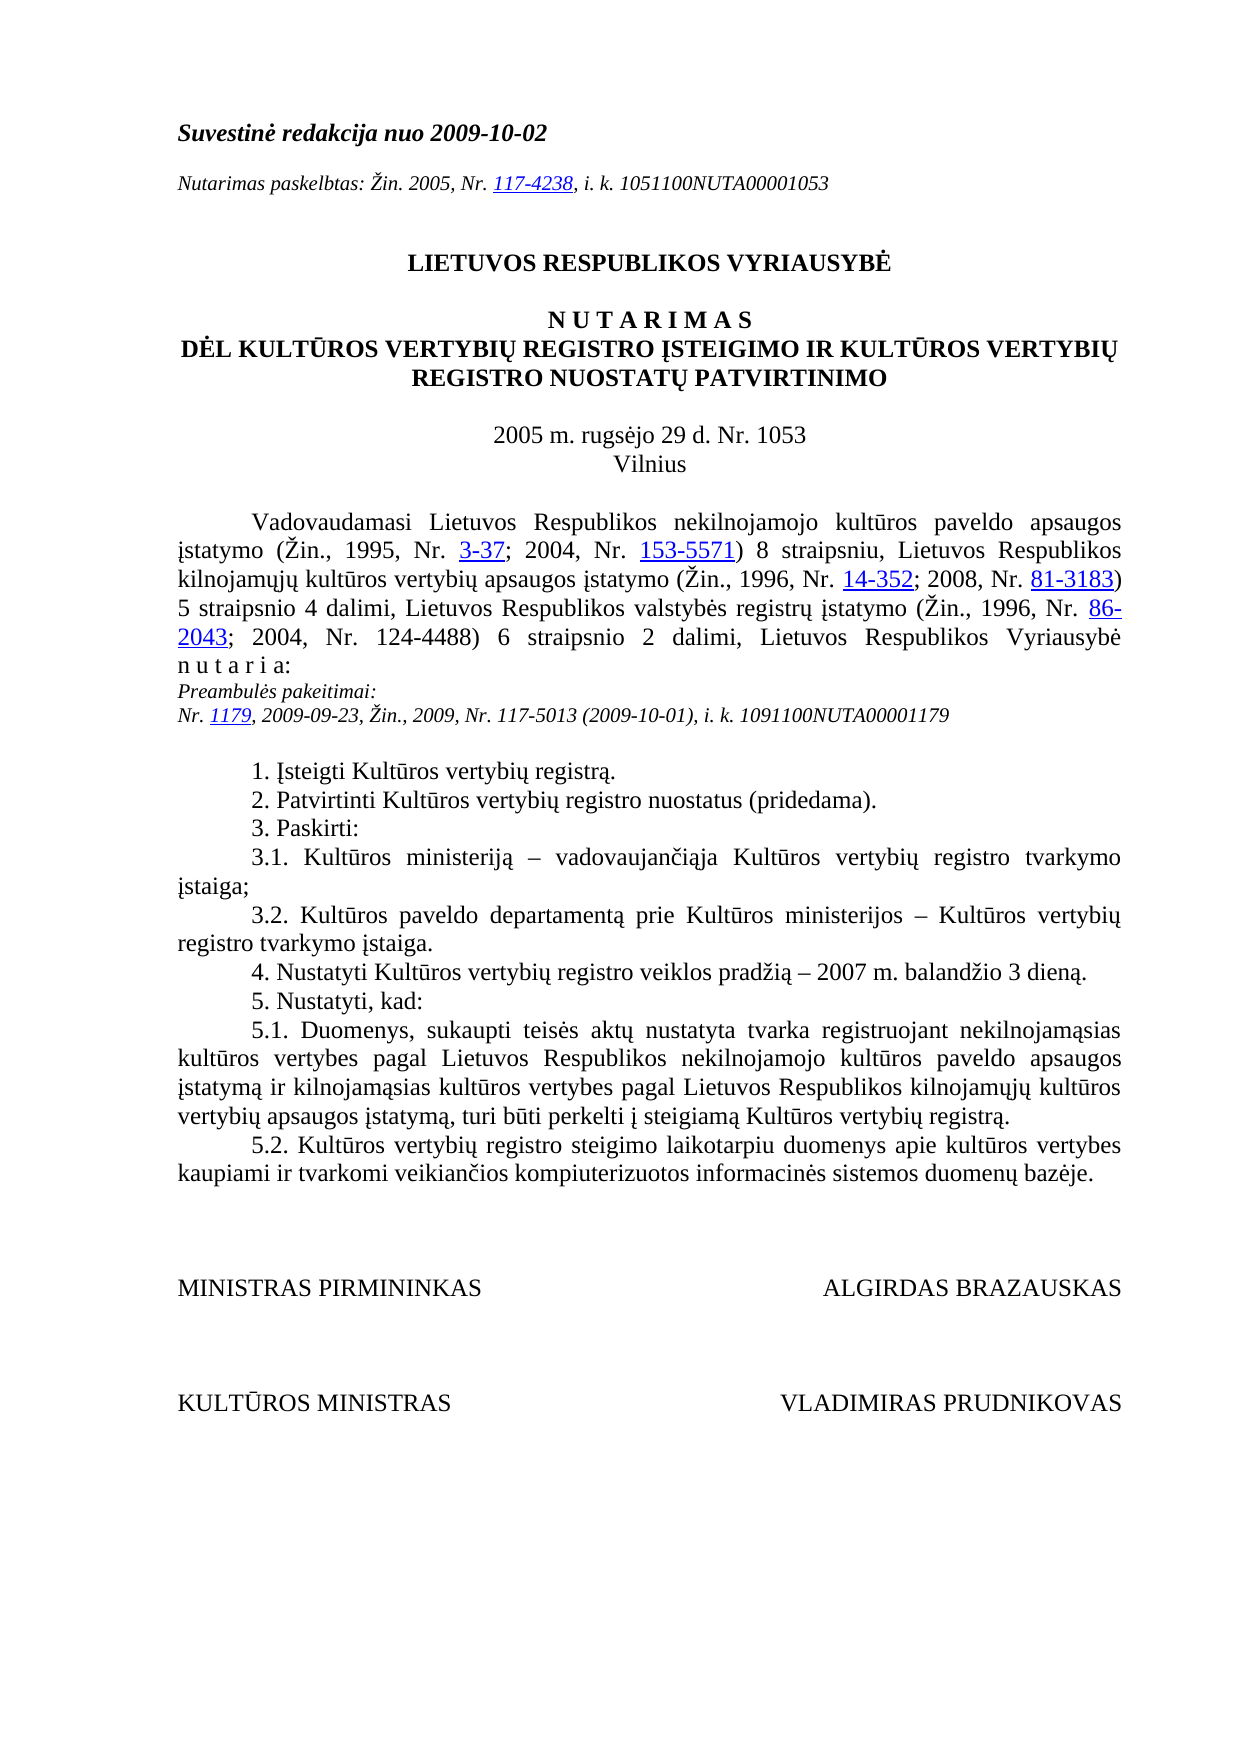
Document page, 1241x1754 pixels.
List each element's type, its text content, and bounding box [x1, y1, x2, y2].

text 5.1. Duomenys, sukaupti teisės aktų nustatyta tvarka registruojant nekilnojamąsias kultūros vertybes pagal Lietuvos Respublikos nekilnojamojo kultūros paveldo apsaugos įstatymą ir kilnojamąsias kultūros vertybes pagal Lietuvos Respublikos kilnojamųjų kultūros vertybių apsaugos įstatymą, turi būti perkelti į steigiamą Kultūros vertybių registrą. [177, 1015, 1122, 1130]
text Nr. 1179, 2009-09-23, Žin., 2009, Nr. 117-5013 (2009-10-01), i. k. 1091100NUTA00001179 [177, 703, 1122, 727]
text 1. Įsteigti Kultūros vertybių registrą. [177, 756, 1122, 785]
text MINISTRAS PIRMININKAS ALGIRDAS BRAZAUSKAS [177, 1273, 1122, 1302]
text N U T A R I M A S [177, 305, 1122, 334]
text 4. Nustatyti Kultūros vertybių registro veiklos pradžią – 2007 m. balandžio 3 dieną. [177, 957, 1122, 986]
text 3. Paskirti: [177, 813, 1122, 842]
text LIETUVOS RESPUBLIKOS VYRIAUSYBĖ [177, 248, 1122, 277]
text Suvestinė redakcija nuo 2009-10-02 [177, 118, 1122, 147]
text 3.2. Kultūros paveldo departamentą prie Kultūros ministerijos – Kultūros vertybių registro tvarkymo įstaiga. [177, 900, 1122, 957]
text DĖL KULTŪROS VERTYBIŲ REGISTRO ĮSTEIGIMO IR KULTŪROS VERTYBIŲ REGISTRO NUOSTATŲ PATVIRTINIMO [177, 334, 1122, 392]
text KULTŪROS MINISTRAS VLADIMIRAS PRUDNIKOVAS [177, 1388, 1122, 1417]
text 5.2. Kultūros vertybių registro steigimo laikotarpiu duomenys apie kultūros vertybes kaupiami ir tvarkomi veikiančios kompiuterizuotos informacinės sistemos duomenų bazėje. [177, 1130, 1122, 1187]
text Nutarimas paskelbtas: Žin. 2005, Nr. 117-4238, i. k. 1051100NUTA00001053 [177, 171, 1122, 195]
text 5. Nustatyti, kad: [177, 986, 1122, 1015]
text 3.1. Kultūros ministeriją – vadovaujančiąja Kultūros vertybių registro tvarkymo įstaiga; [177, 842, 1122, 900]
text Vadovaudamasi Lietuvos Respublikos nekilnojamojo kultūros paveldo apsaugos įstatymo (Žin., 1995, Nr. 3-37; 2004, Nr. 153-5571) 8 straipsniu, Lietuvos Respublikos kilnojamųjų kultūros vertybių apsaugos įstatymo (Žin., 1996, Nr. 14-352; 2008, Nr. 81-3183) 5 straipsnio 4 dalimi, Lietuvos Respublikos valstybės registrų įstatymo (Žin., 1996, Nr. 86-2043; 2004, Nr. 124-4488) 6 straipsnio 2 dalimi, Lietuvos Respublikos Vyriausybė nutaria: [177, 507, 1122, 679]
text 2. Patvirtinti Kultūros vertybių registro nuostatus (pridedama). [177, 785, 1122, 813]
text Preambulės pakeitimai: [177, 679, 1122, 703]
text 2005 m. rugsėjo 29 d. Nr. 1053 [177, 420, 1122, 449]
text Vilnius [177, 449, 1122, 478]
